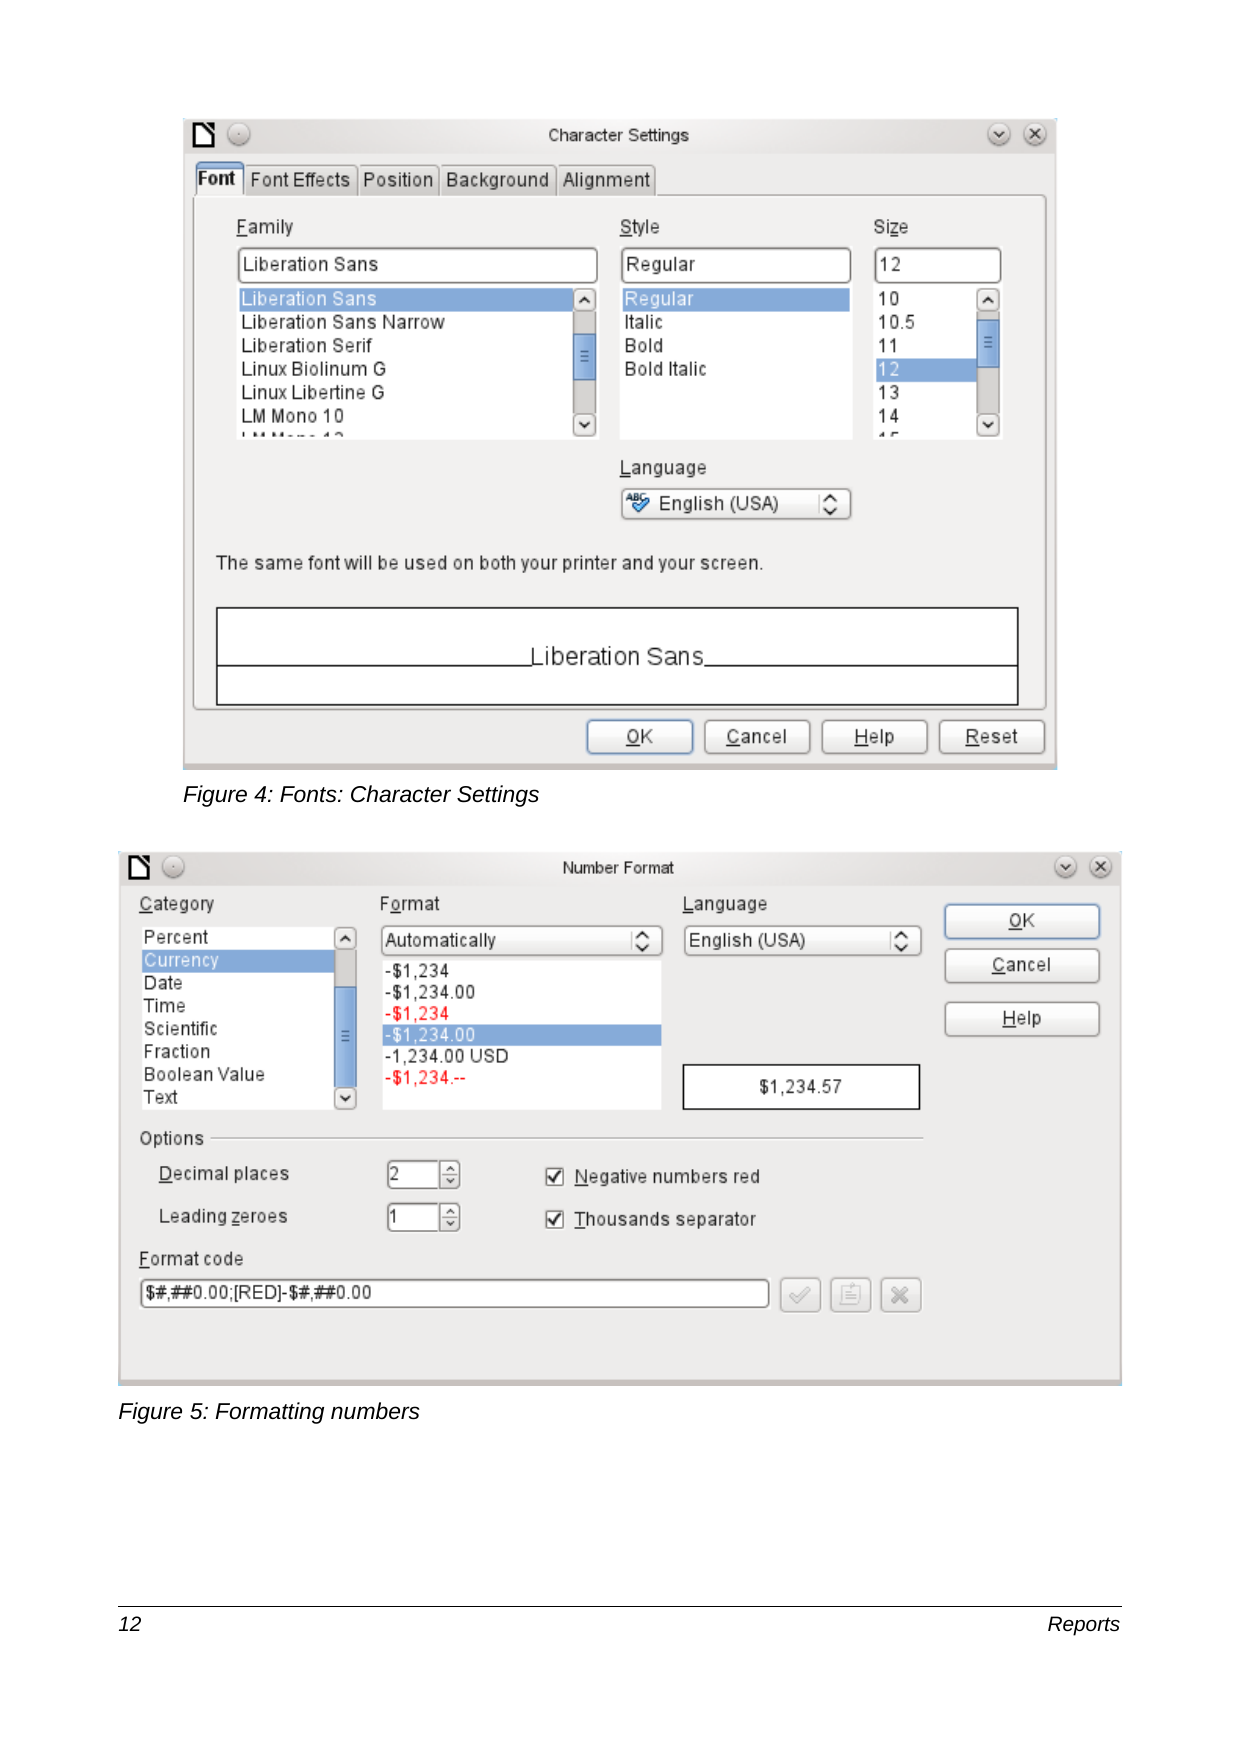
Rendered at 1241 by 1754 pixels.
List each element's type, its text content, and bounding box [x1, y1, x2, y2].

text Figure 5: Formatting numbers [118, 1386, 1122, 1424]
picture [182, 118, 1058, 770]
text Figure 4: Fonts: Character Settings [183, 770, 1057, 808]
picture [118, 851, 1123, 1386]
